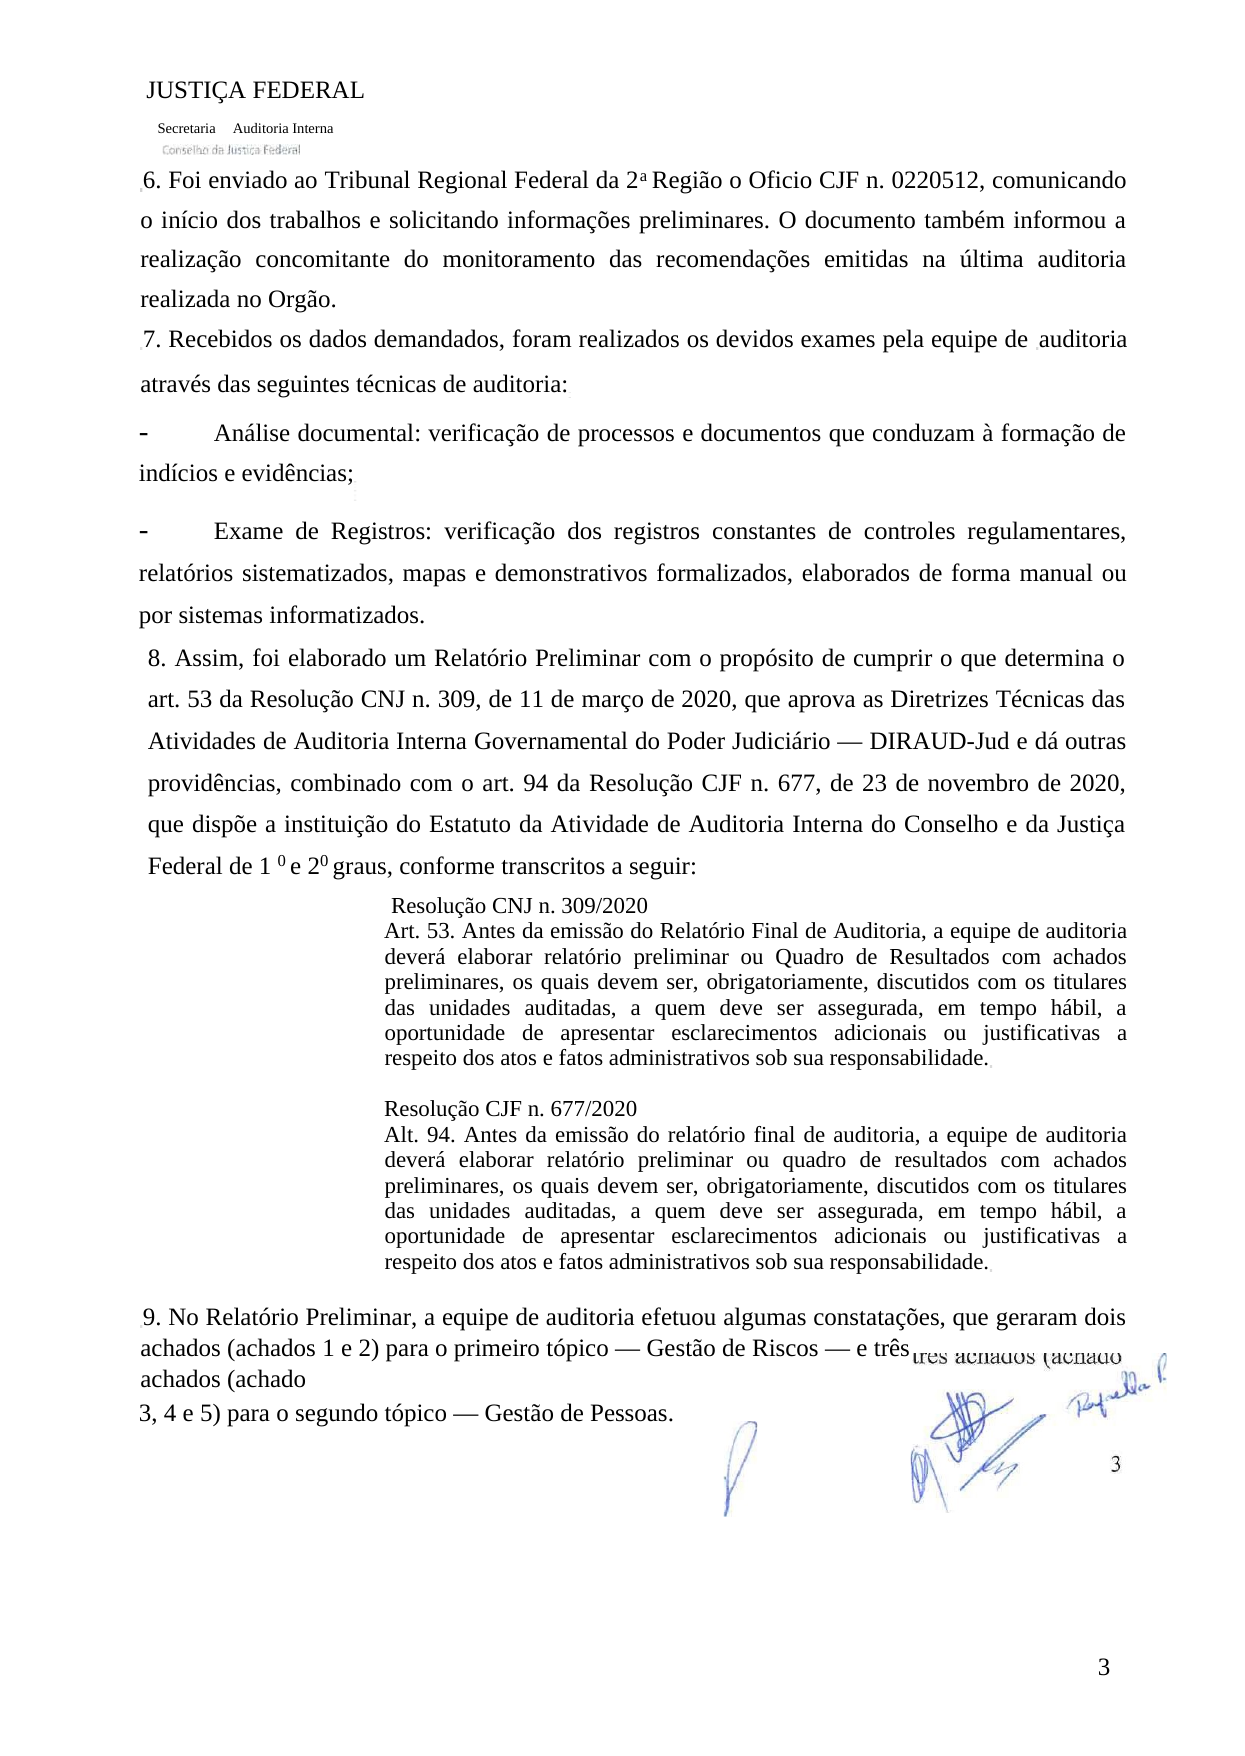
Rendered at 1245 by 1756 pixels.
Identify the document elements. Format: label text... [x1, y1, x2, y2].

text 9. No Relatório Preliminar, a equipe de auditoria efetuou algumas constatações, que geraram dois achados (achados 1 e 2) para o primeiro tópico — Gestão de Riscos — e três achados (achado [140, 1302, 1127, 1393]
text Resolução CJF n. 677/2020 [384, 1097, 1084, 1122]
text 6. Foi enviado ao Tribunal Regional Federal da 2a Região o Oficio CJF n. 0220512, comunicando o início dos trabalhos e solicitando informações preliminares. O documento também informou a realização concomitante do monitoramento das recomendações emitidas na última auditoria realizada no Orgão. [140, 147, 1127, 313]
list Exame de Registros: verificação dos registros constantes de controles regulamentares, relatórios sistematizados, mapas e demonstrativos formalizados, elaborados de forma manual ou por sistemas informatizados. [139, 512, 1127, 629]
text Art. 53. Antes da emissão do Relatório Final de Auditoria, a equipe de auditoria deverá elaborar relatório preliminar ou Quadro de Resultados com achados preliminares, os quais devem ser, obrigatoriamente, discutidos com os titulares das unidades auditadas, a quem deve ser assegurada, em tempo hábil, a oportunidade de apresentar esclarecimentos adicionais ou justificativas a respeito dos atos e fatos administrativos sob sua responsabilidade. [384, 919, 1128, 1071]
text Alt. 94. Antes da emissão do relatório final de auditoria, a equipe de auditoria deverá elaborar relatório preliminar ou quadro de resultados com achados preliminares, os quais devem ser, obrigatoriamente, discutidos com os titulares das unidades auditadas, a quem deve ser assegurada, em tempo hábil, a oportunidade de apresentar esclarecimentos adicionais ou justificativas a respeito dos atos e fatos administrativos sob sua responsabilidade. [384, 1122, 1128, 1274]
text 8. Assim, foi elaborado um Relatório Preliminar com o propósito de cumprir o que determina o art. 53 da Resolução CNJ n. 309, de 11 de março de 2020, que aprova as Diretrizes Técnicas das Atividades de Auditoria Interna Governamental do Poder Judiciário — DIRAUD-Jud e dá outras providências, combinado com o art. 94 da Resolução CJF n. 677, de 23 de novembro de 2020, que dispõe a instituição do Estatuto da Atividade de Auditoria Interna do Conselho e da Justiça Federal de 1 0 e 20 graus, conforme transcritos a seguir: [148, 643, 1127, 880]
text 7. Recebidos os dados demandados, foram realizados os devidos exames pela equipe de auditoria através das seguintes técnicas de auditoria: [140, 324, 1127, 398]
list Análise documental: verificação de processos e documentos que conduzam à formação de indícios e evidências; [139, 414, 1127, 501]
text 3, 4 e 5) para o segundo tópico — Gestão de Pessoas. [139, 1398, 1128, 1516]
text Resolução CNJ n. 309/2020 [391, 893, 1084, 918]
